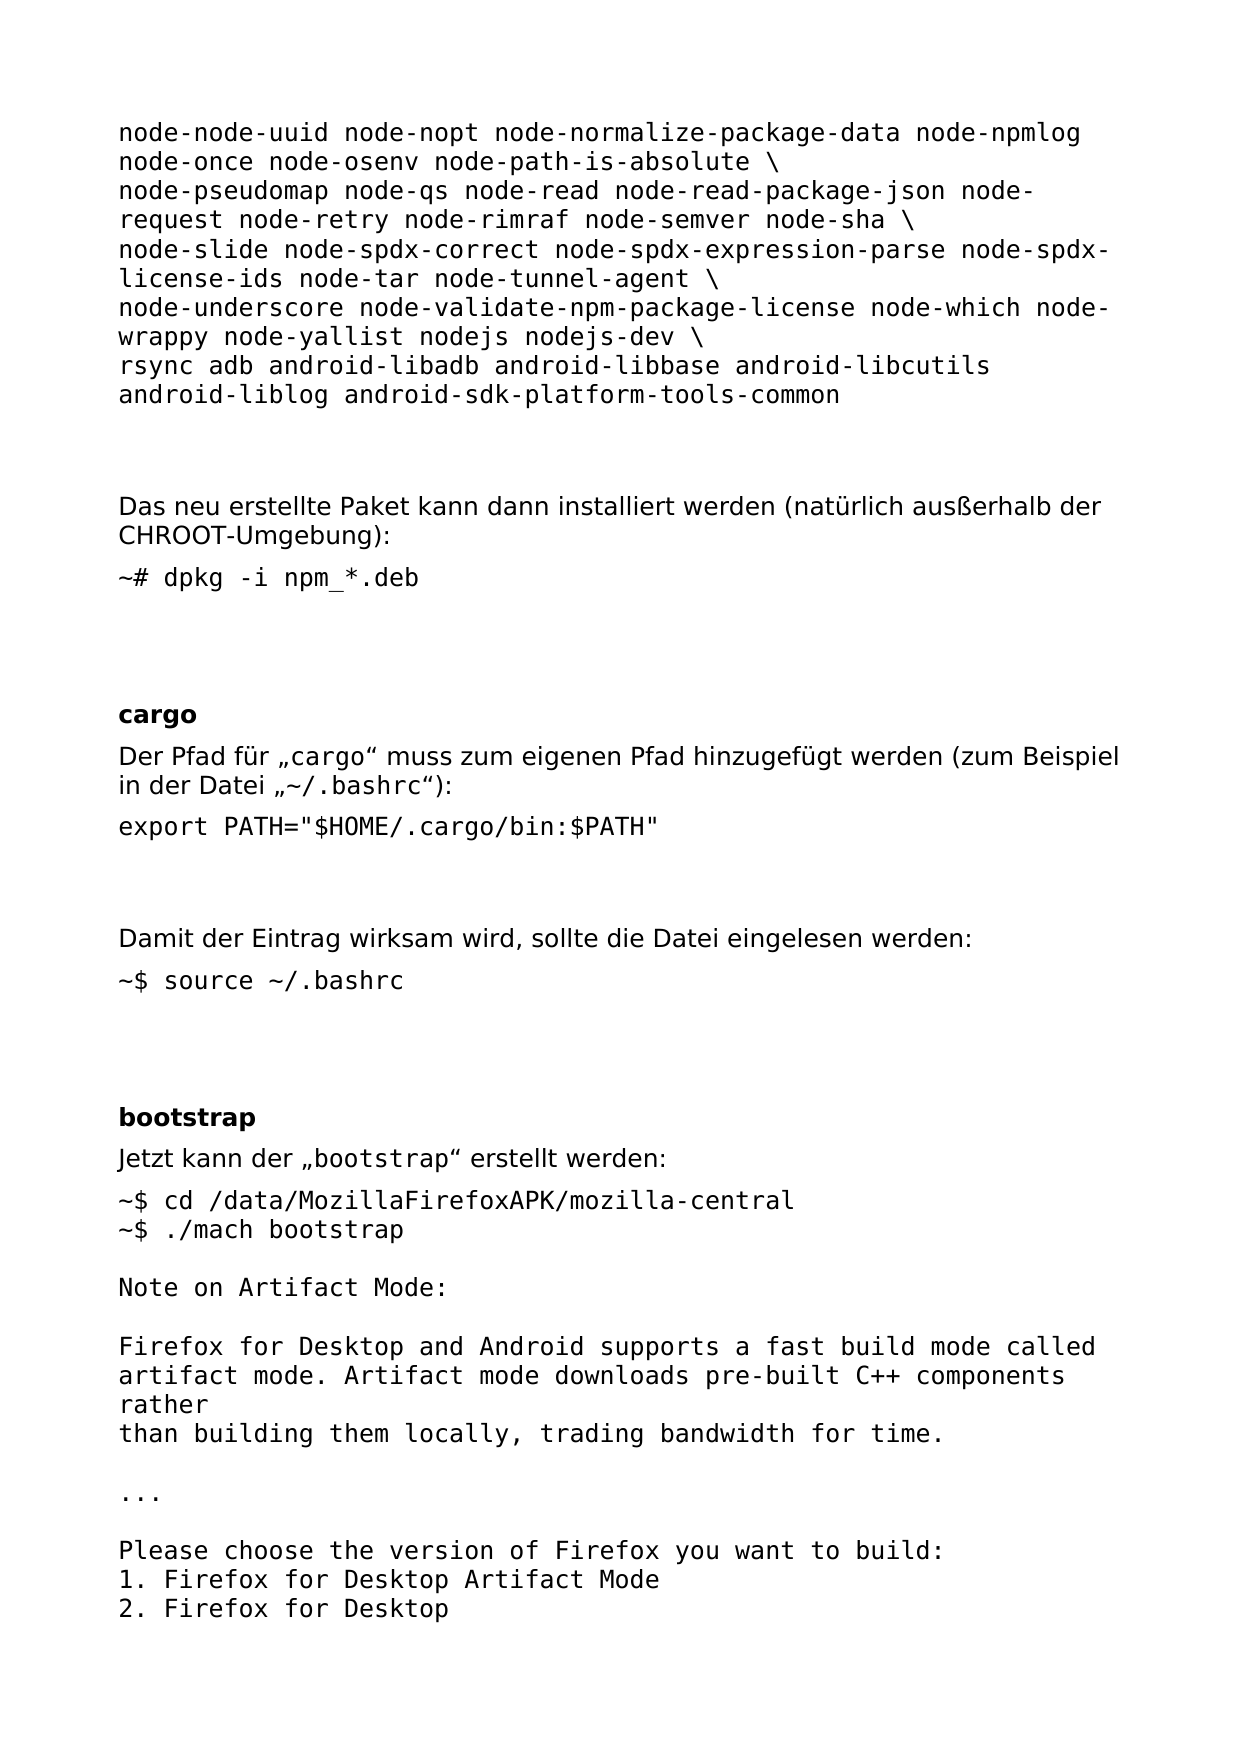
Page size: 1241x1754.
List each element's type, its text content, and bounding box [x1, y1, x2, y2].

text Der Pfad für „cargo“ muss zum eigenen Pfad hinzugefügt werden (zum Beispiel in der Datei „~/.bashrc“): [118, 742, 1122, 800]
text Jetzt kann der „bootstrap“ erstellt werden: [118, 1144, 1122, 1173]
text ~$ source ~/.bashrc [118, 966, 1122, 995]
text ~$ cd /data/MozillaFirefoxAPK/mozilla-central ~$ ./mach bootstrap Note on Artifact Mode: Firefox for Desktop and Android supports a fast build mode called artifact mode. Artifact mode downloads pre-built C++ components rather than building them locally, trading bandwidth for time. ... Please choose the version of Firefox you want to build: 1. Firefox for Desktop Artifact Mode 2. Firefox for Desktop [118, 1186, 1122, 1623]
text export PATH="$HOME/.cargo/bin:$PATH" [118, 812, 1122, 842]
text Damit der Eintrag wirksam wird, sollte die Datei eingelesen werden: [118, 924, 1122, 953]
subtitle cargo [118, 700, 1122, 729]
text Das neu erstellte Paket kann dann installiert werden (natürlich ausßerhalb der CHROOT-Umgebung): [118, 492, 1122, 551]
text ~# dpkg -i npm_*.deb [118, 563, 1122, 592]
text node-node-uuid node-nopt node-normalize-package-data node-npmlog node-once node-osenv node-path-is-absolute \ node-pseudomap node-qs node-read node-read-package-json node-request node-retry node-rimraf node-semver node-sha \ node-slide node-spdx-correct node-spdx-expression-parse node-spdx-license-ids node-tar node-tunnel-agent \ node-underscore node-validate-npm-package-license node-which node-wrappy node-yallist nodejs nodejs-dev \ rsync adb android-libadb android-libbase android-libcutils android-liblog android-sdk-platform-tools-common [118, 118, 1122, 410]
subtitle bootstrap [118, 1103, 1122, 1132]
